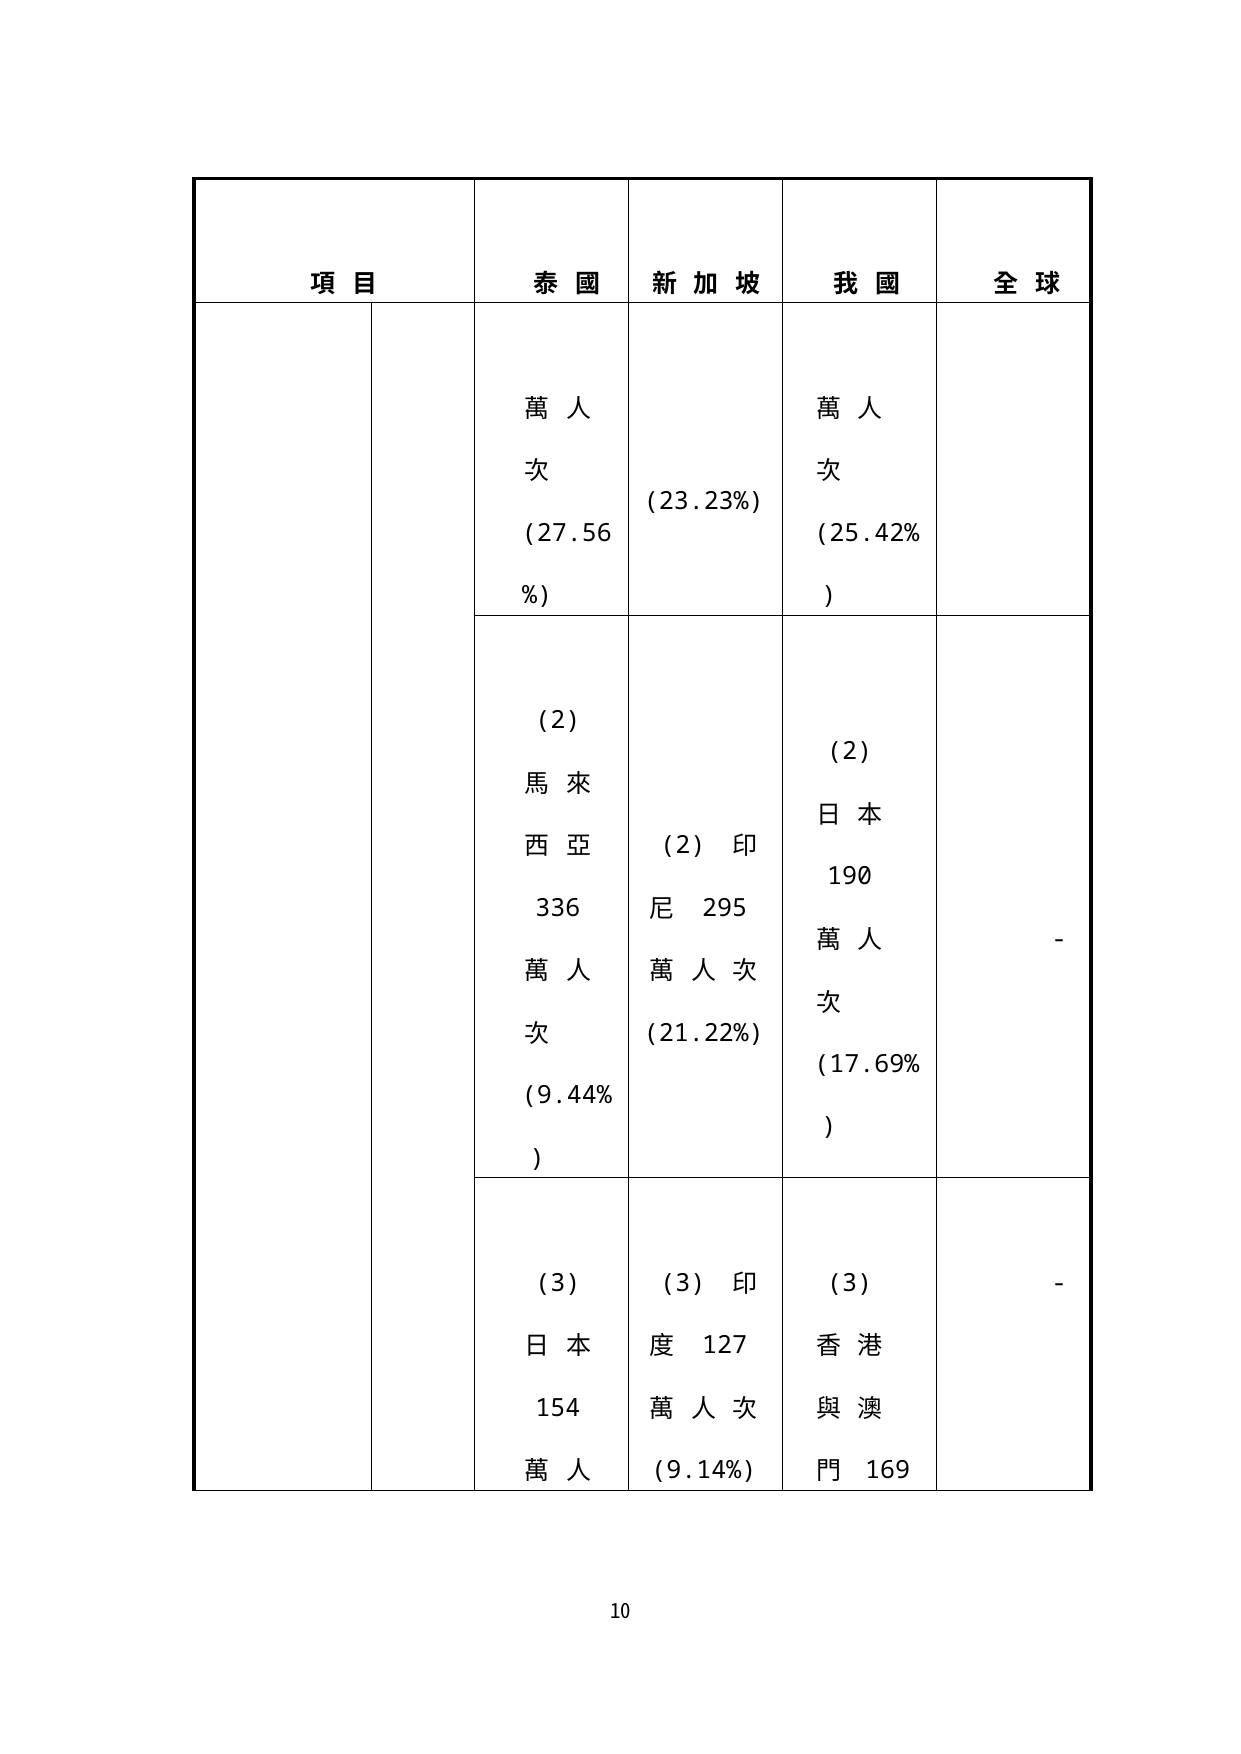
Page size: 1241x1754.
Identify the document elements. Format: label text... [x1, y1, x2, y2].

table_cell (3)日本154萬人 [475, 1178, 628, 1490]
table_cell (3)香港與澳門169 [783, 1178, 936, 1490]
table_cell [372, 303, 474, 1490]
table_cell [196, 303, 371, 1490]
table_header 泰國 [475, 180, 628, 302]
table_cell - [937, 616, 1089, 1177]
table_header 項目 [196, 180, 474, 302]
table_header 全球 [937, 180, 1089, 302]
table_cell - [937, 1178, 1089, 1490]
table_cell 萬人次(25.42%) [783, 303, 936, 615]
table_cell (2)馬來西亞336萬人次(9.44%) [475, 616, 628, 1177]
table_cell 萬人次(27.56%) [475, 303, 628, 615]
table_header 我國 [783, 180, 936, 302]
table_cell (2)日本190萬人次(17.69%) [783, 616, 936, 1177]
table_cell - [937, 303, 1089, 615]
table_header 新加坡 [629, 180, 782, 302]
table_cell (3)印度127萬人次(9.14%) [629, 1178, 782, 1490]
table_cell (23.23%) [629, 303, 782, 615]
table_cell (2)印尼295萬人次(21.22%) [629, 616, 782, 1177]
